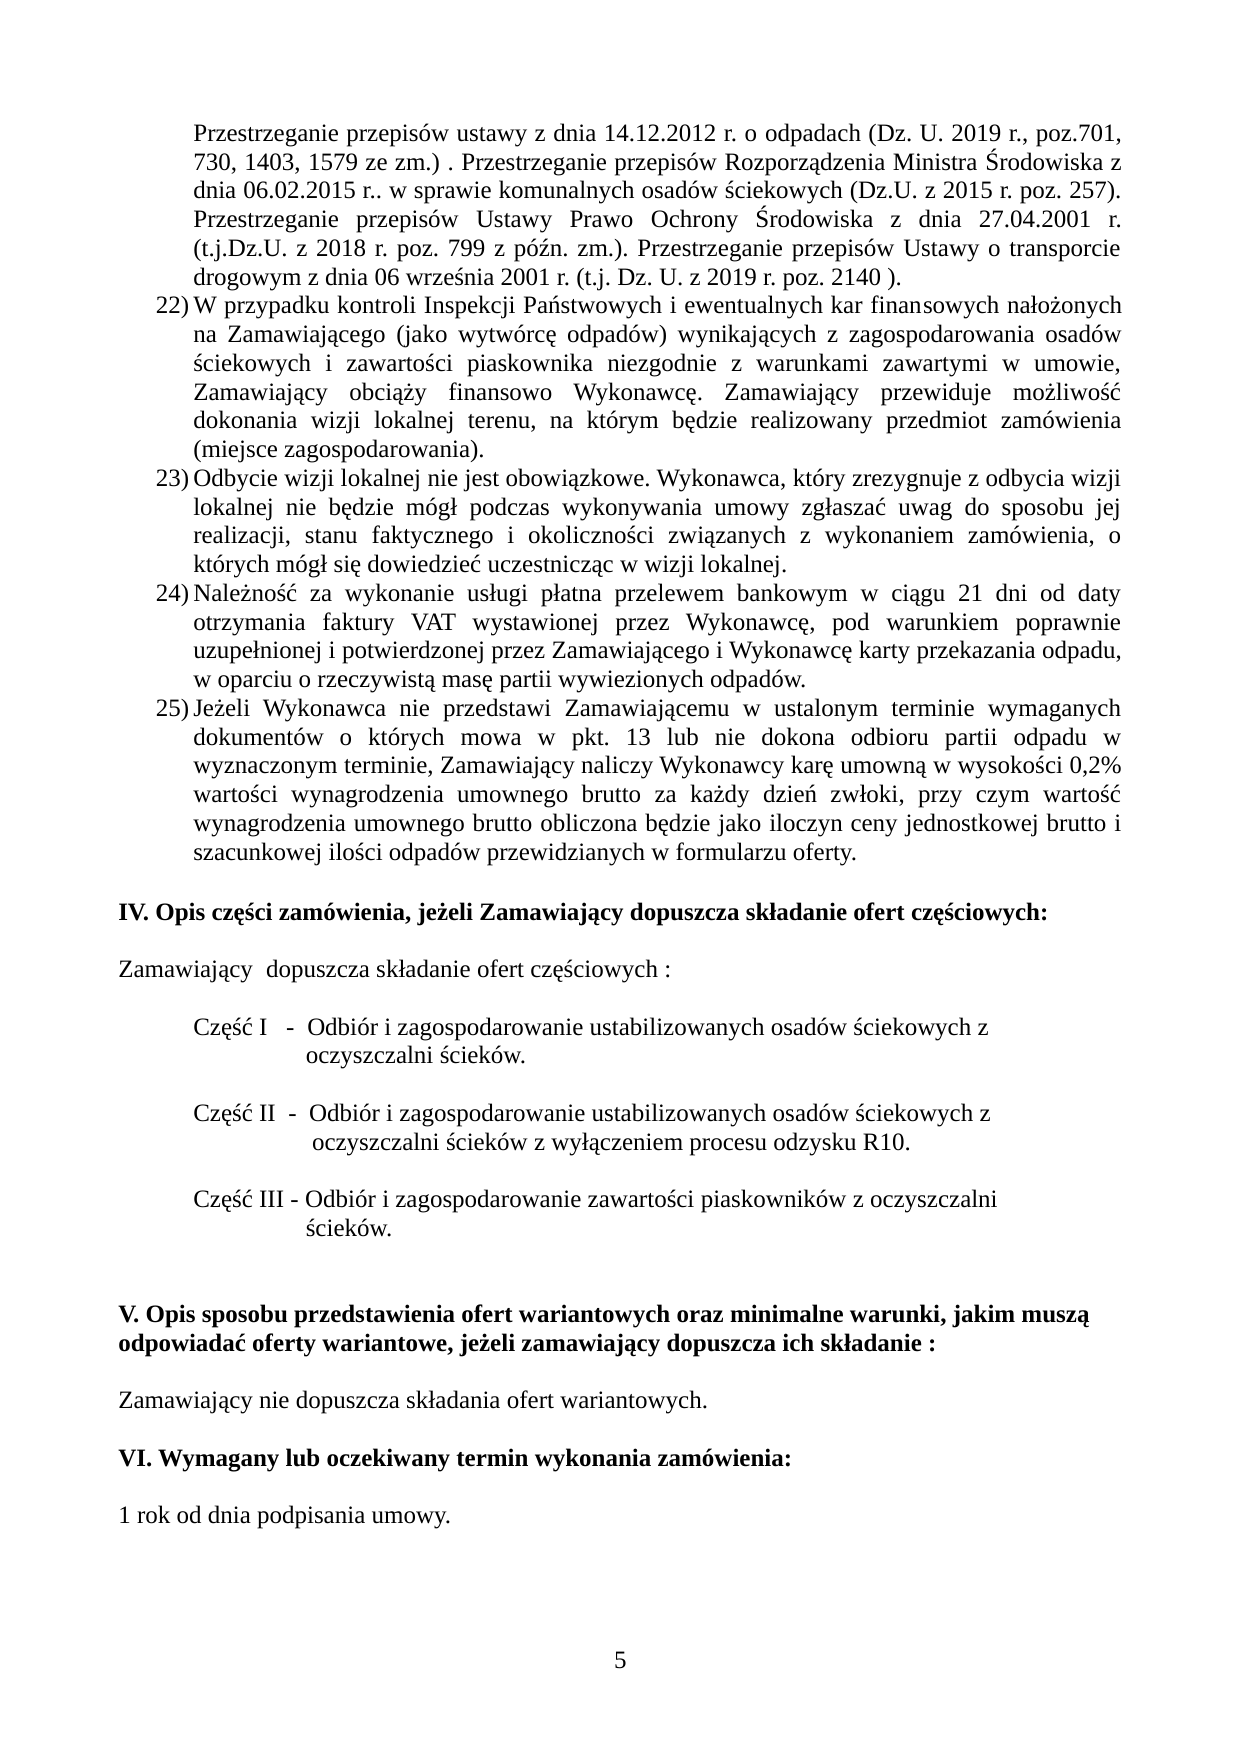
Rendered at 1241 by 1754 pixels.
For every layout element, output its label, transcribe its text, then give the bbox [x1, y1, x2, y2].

text 1 rok od dnia podpisania umowy. [118, 1501, 1122, 1529]
text Część II - Odbiór i zagospodarowanie ustabilizowanych osadów ściekowych z [118, 1098, 1122, 1127]
list Część I - Odbiór i zagospodarowanie ustabilizowanych osadów ściekowych z [156, 1012, 1122, 1041]
text Zamawiający dopuszcza składanie ofert częściowych : [118, 954, 1122, 983]
list Należność za wykonanie usługi płatna przelewem bankowym w ciągu 21 dni od daty otrzymania faktury VAT wystawionej przez Wykonawcę, pod warunkiem poprawnie uzupełnionej i potwierdzonej przez Zamawiającego i Wykonawcę karty przekazania odpadu, w oparciu o rzeczywistą masę partii wywiezionych odpadów. [156, 578, 1122, 693]
list Przestrzeganie przepisów ustawy z dnia 14.12.2012 r. o odpadach (Dz. U. 2019 r., poz.701, 730, 1403, 1579 ze zm.) . Przestrzeganie przepisów Rozporządzenia Ministra Środowiska z dnia 06.02.2015 r.. w sprawie komunalnych osadów ściekowych (Dz.U. z 2015 r. poz. 257). Przestrzeganie przepisów Ustawy Prawo Ochrony Środowiska z dnia 27.04.2001 r. (t.j.Dz.U. z 2018 r. poz. 799 z późn. zm.). Przestrzeganie przepisów Ustawy o transporcie drogowym z dnia 06 września 2001 r. (t.j. Dz. U. z 2019 r. poz. 2140 ). [156, 118, 1122, 291]
list ścieków. [156, 1213, 1122, 1242]
list Część III - Odbiór i zagospodarowanie zawartości piaskowników z oczyszczalni [156, 1184, 1122, 1213]
text Zamawiający nie dopuszcza składania ofert wariantowych. [118, 1386, 1122, 1414]
text oczyszczalni ścieków z wyłączeniem procesu odzysku R10. [118, 1127, 1122, 1156]
text V. Opis sposobu przedstawienia ofert wariantowych oraz minimalne warunki, jakim muszą odpowiadać oferty wariantowe, jeżeli zamawiający dopuszcza ich składanie : [118, 1299, 1122, 1357]
list Odbycie wizji lokalnej nie jest obowiązkowe. Wykonawca, który zrezygnuje z odbycia wizji lokalnej nie będzie mógł podczas wykonywania umowy zgłaszać uwag do sposobu jej realizacji, stanu faktycznego i okoliczności związanych z wykonaniem zamówienia, o których mógł się dowiedzieć uczestnicząc w wizji lokalnej. [156, 463, 1122, 578]
list W przypadku kontroli Inspekcji Państwowych i ewentualnych kar finansowych nałożonych na Zamawiającego (jako wytwórcę odpadów) wynikających z zagospodarowania osadów ściekowych i zawartości piaskownika niezgodnie z warunkami zawartymi w umowie, Zamawiający obciąży finansowo Wykonawcę. Zamawiający przewiduje możliwość dokonania wizji lokalnej terenu, na którym będzie realizowany przedmiot zamówienia (miejsce zagospodarowania). [156, 291, 1122, 463]
list Jeżeli Wykonawca nie przedstawi Zamawiającemu w ustalonym terminie wymaganych dokumentów o których mowa w pkt. 13 lub nie dokona odbioru partii odpadu w wyznaczonym terminie, Zamawiający naliczy Wykonawcy karę umowną w wysokości 0,2% wartości wynagrodzenia umownego brutto za każdy dzień zwłoki, przy czym wartość wynagrodzenia umownego brutto obliczona będzie jako iloczyn ceny jednostkowej brutto i szacunkowej ilości odpadów przewidzianych w formularzu oferty. [156, 693, 1122, 866]
text VI. Wymagany lub oczekiwany termin wykonania zamówienia: [118, 1443, 1122, 1472]
text IV. Opis części zamówienia, jeżeli Zamawiający dopuszcza składanie ofert częściowych: [118, 897, 1122, 926]
text oczyszczalni ścieków. [118, 1041, 1122, 1069]
